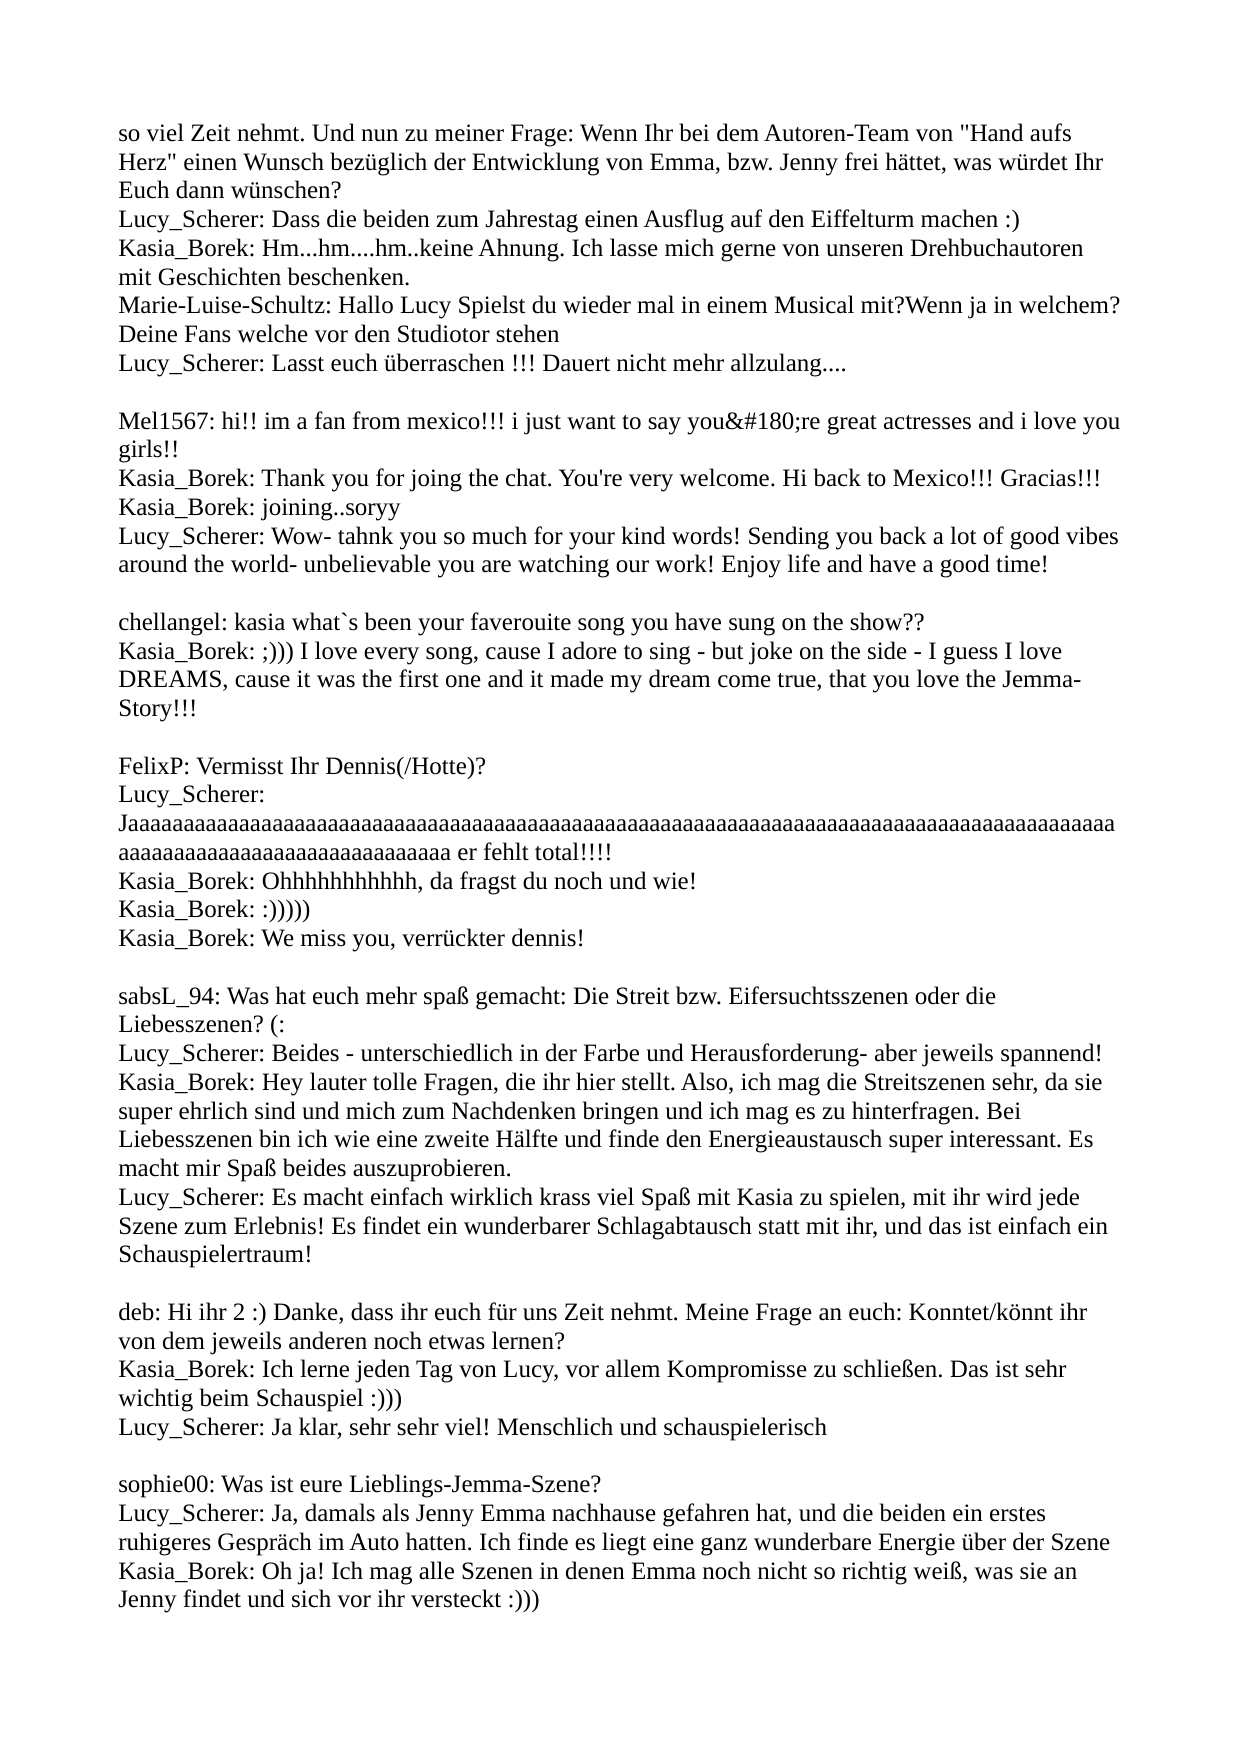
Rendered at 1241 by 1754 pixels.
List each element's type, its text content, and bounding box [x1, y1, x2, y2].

text Kasia_Borek: joining..soryy [118, 492, 1122, 521]
text Marie-Luise-Schultz: Hallo Lucy Spielst du wieder mal in einem Musical mit?Wenn ja in welchem? Deine Fans welche vor den Studiotor stehen [118, 291, 1122, 348]
text Lucy_Scherer: Ja, damals als Jenny Emma nachhause gefahren hat, und die beiden ein erstes ruhigeres Gespräch im Auto hatten. Ich finde es liegt eine ganz wunderbare Energie über der Szene [118, 1498, 1122, 1556]
text so viel Zeit nehmt. Und nun zu meiner Frage: Wenn Ihr bei dem Autoren-Team von "Hand aufs Herz" einen Wunsch bezüglich der Entwicklung von Emma, bzw. Jenny frei hättet, was würdet Ihr Euch dann wünschen? [118, 118, 1122, 204]
text Lucy_Scherer: Es macht einfach wirklich krass viel Spaß mit Kasia zu spielen, mit ihr wird jede Szene zum Erlebnis! Es findet ein wunderbarer Schlagabtausch statt mit ihr, und das ist einfach ein Schauspielertraum! [118, 1182, 1122, 1268]
text sophie00: Was ist eure Lieblings-Jemma-Szene? [118, 1469, 1122, 1498]
text Lucy_Scherer: Beides - unterschiedlich in der Farbe und Herausforderung- aber jeweils spannend! [118, 1038, 1122, 1067]
text deb: Hi ihr 2 :) Danke, dass ihr euch für uns Zeit nehmt. Meine Frage an euch: Konntet/könnt ihr von dem jeweils anderen noch etwas lernen? [118, 1297, 1122, 1354]
text Kasia_Borek: Thank you for joing the chat. You're very welcome. Hi back to Mexico!!! Gracias!!! [118, 463, 1122, 492]
text sabsL_94: Was hat euch mehr spaß gemacht: Die Streit bzw. Eifersuchtsszenen oder die Liebesszenen? (: [118, 981, 1122, 1038]
text Kasia_Borek: Oh ja! Ich mag alle Szenen in denen Emma noch nicht so richtig weiß, was sie an Jenny findet und sich vor ihr versteckt :))) [118, 1556, 1122, 1613]
text Lucy_Scherer: Lasst euch überraschen !!! Dauert nicht mehr allzulang.... [118, 348, 1122, 377]
text Kasia_Borek: Ich lerne jeden Tag von Lucy, vor allem Kompromisse zu schließen. Das ist sehr wichtig beim Schauspiel :))) [118, 1354, 1122, 1412]
text Kasia_Borek: We miss you, verrückter dennis! [118, 923, 1122, 952]
text Lucy_Scherer: Wow- tahnk you so much for your kind words! Sending you back a lot of good vibes around the world- unbelievable you are watching our work! Enjoy life and have a good time! [118, 521, 1122, 578]
text FelixP: Vermisst Ihr Dennis(/Hotte)? [118, 751, 1122, 779]
text Kasia_Borek: Ohhhhhhhhhhh, da fragst du noch und wie! [118, 866, 1122, 894]
text Lucy_Scherer: Ja klar, sehr sehr viel! Menschlich und schauspielerisch [118, 1412, 1122, 1441]
text Lucy_Scherer: Jaaaaaaaaaaaaaaaaaaaaaaaaaaaaaaaaaaaaaaaaaaaaaaaaaaaaaaaaaaaaaaaaaaaaaaaaaaaaaaaaaaaaaaaaaaaaaaaaaaaaaaaaaaaaaaaaaaaaaaa er fehlt total!!!! [118, 779, 1122, 866]
text Kasia_Borek: Hey lauter tolle Fragen, die ihr hier stellt. Also, ich mag die Streitszenen sehr, da sie super ehrlich sind und mich zum Nachdenken bringen und ich mag es zu hinterfragen. Bei Liebesszenen bin ich wie eine zweite Hälfte und finde den Energieaustausch super interessant. Es macht mir Spaß beides auszuprobieren. [118, 1067, 1122, 1182]
text Mel1567: hi!! im a fan from mexico!!! i just want to say you&#180;re great actresses and i love you girls!! [118, 406, 1122, 463]
text Kasia_Borek: :))))) [118, 894, 1122, 923]
text chellangel: kasia what`s been your faverouite song you have sung on the show?? [118, 607, 1122, 636]
text Lucy_Scherer: Dass die beiden zum Jahrestag einen Ausflug auf den Eiffelturm machen :) [118, 204, 1122, 233]
text Kasia_Borek: Hm...hm....hm..keine Ahnung. Ich lasse mich gerne von unseren Drehbuchautoren mit Geschichten beschenken. [118, 233, 1122, 291]
text Kasia_Borek: ;))) I love every song, cause I adore to sing - but joke on the side - I guess I love DREAMS, cause it was the first one and it made my dream come true, that you love the Jemma-Story!!! [118, 636, 1122, 722]
